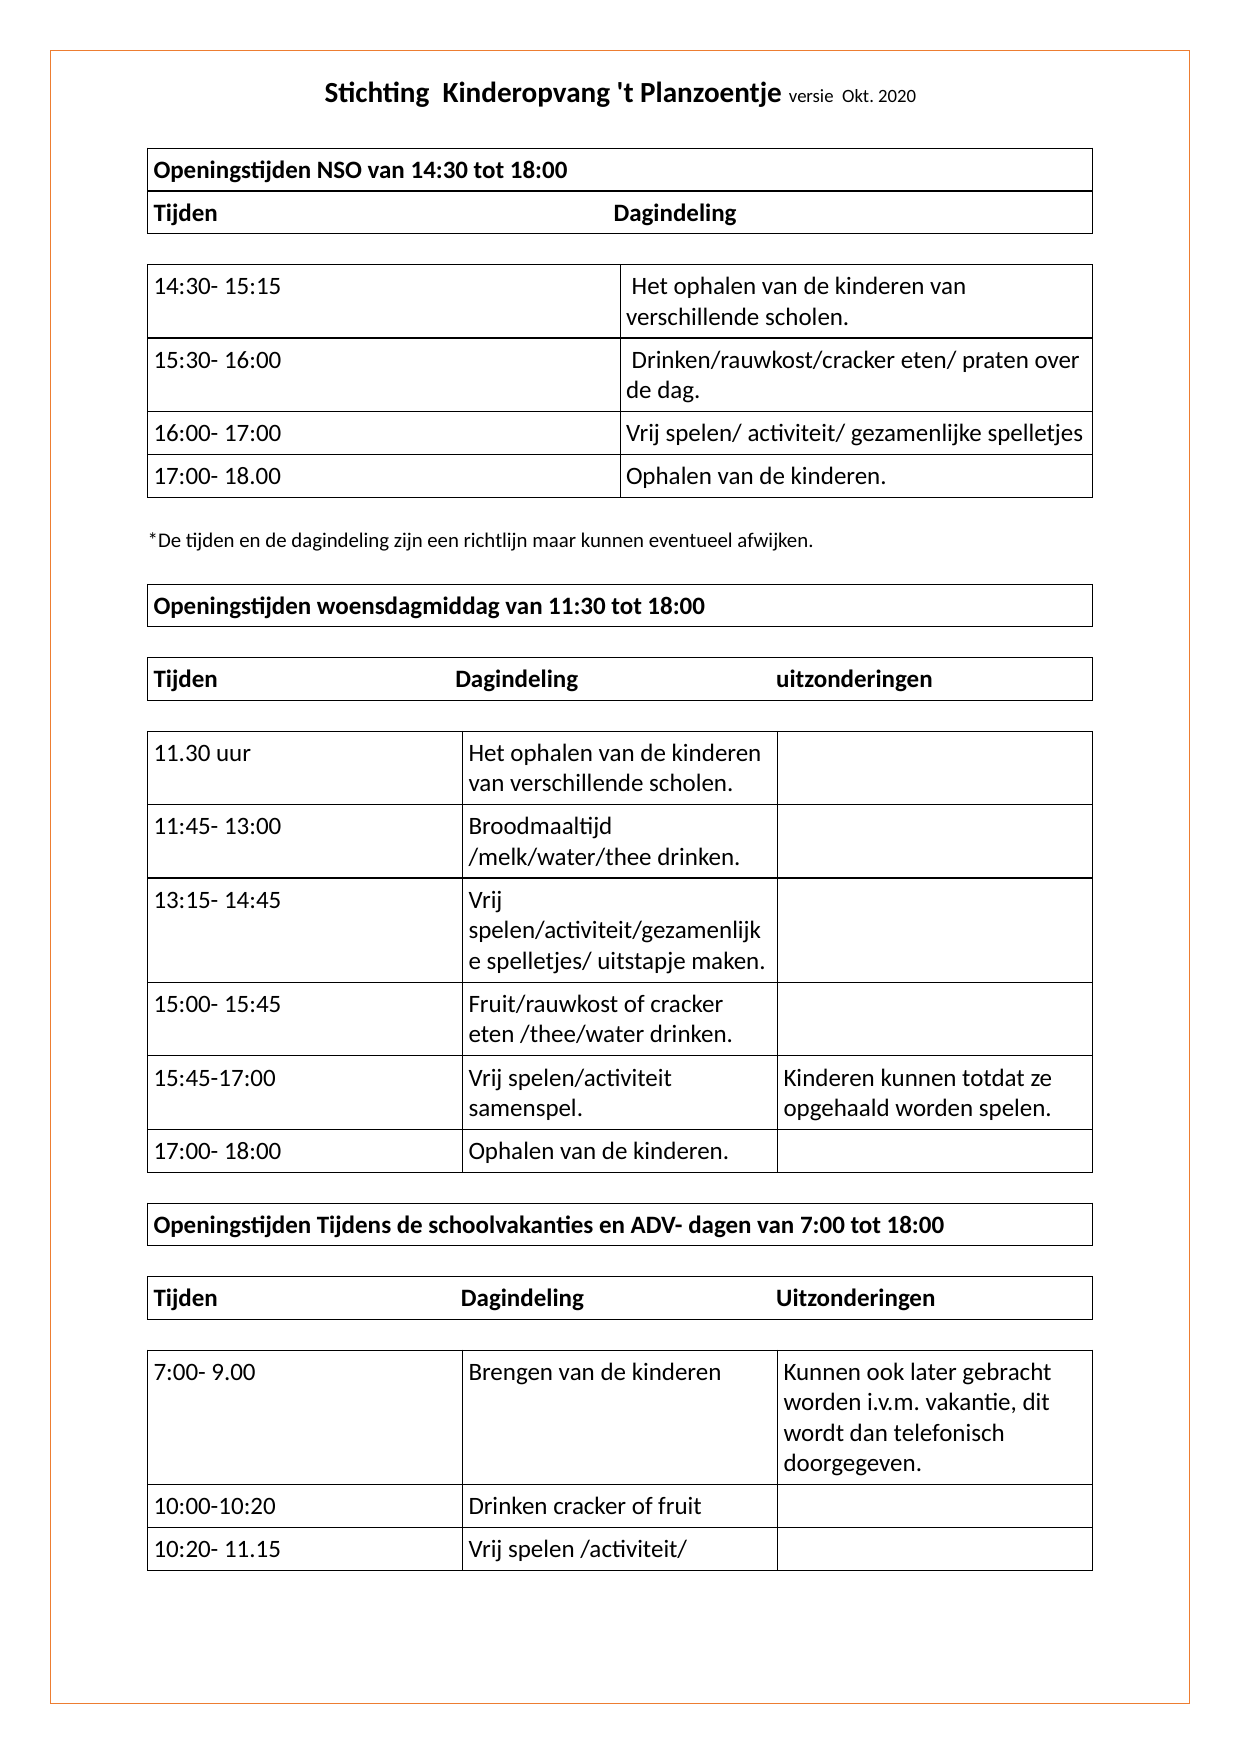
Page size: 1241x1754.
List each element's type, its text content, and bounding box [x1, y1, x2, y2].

table_header Het ophalen van de kinderen van verschillende scholen. [463, 732, 777, 804]
table_header [778, 1130, 1092, 1171]
table_header Fruit/rauwkost of cracker eten /thee/water drinken. [463, 983, 777, 1055]
table_header Het ophalen van de kinderen van verschillende scholen. [621, 265, 1092, 337]
table_header Drinken/rauwkost/cracker eten/ praten over de dag. [621, 339, 1092, 411]
table_header Vrij spelen/activiteit/gezamenlijke spelletjes/ uitstapje maken. [463, 879, 777, 981]
table_header 10:20- 11.15 [148, 1528, 462, 1570]
table_header Broodmaaltijd /melk/water/thee drinken. [463, 805, 777, 877]
text *De tijden en de dagindeling zijn een richtlijn maar kunnen eventueel afwijken. [147, 528, 1093, 553]
table_header [778, 983, 1092, 1055]
table_header 15:30- 16:00 [148, 339, 620, 411]
table_header 15:00- 15:45 [148, 983, 462, 1055]
table_header 17:00- 18.00 [148, 455, 620, 497]
table_header 17:00- 18:00 [148, 1130, 462, 1171]
table_header Kinderen kunnen totdat ze opgehaald worden spelen. [778, 1056, 1092, 1128]
table_header Brengen van de kinderen [463, 1351, 777, 1484]
table_header 13:15- 14:45 [148, 879, 462, 981]
table_header Vrij spelen/ activiteit/ gezamenlijke spelletjes [621, 412, 1092, 454]
table_header [778, 732, 1092, 804]
table_header 15:45-17:00 [148, 1056, 462, 1128]
table_header Vrij spelen /activiteit/ [463, 1528, 777, 1570]
table_header 7:00- 9.00 [148, 1351, 462, 1484]
table_header 11.30 uur [148, 732, 462, 804]
table_header Ophalen van de kinderen. [621, 455, 1092, 497]
table_header 11:45- 13:00 [148, 805, 462, 877]
table_header [778, 879, 1092, 981]
table_header Ophalen van de kinderen. [463, 1130, 777, 1171]
table_header Drinken cracker of fruit [463, 1485, 777, 1527]
table_header Tijden Dagindeling [148, 192, 1092, 233]
table_header [778, 1485, 1092, 1527]
table_header Openingstijden NSO van 14:30 tot 18:00 [148, 149, 1092, 190]
table_header Openingstijden Tijdens de schoolvakanties en ADV- dagen van 7:00 tot 18:00 [148, 1204, 1092, 1245]
table_header Tijden Dagindeling uitzonderingen [148, 658, 1092, 700]
table_header 10:00-10:20 [148, 1485, 462, 1527]
table_header Vrij spelen/activiteit samenspel. [463, 1056, 777, 1128]
table_header 16:00- 17:00 [148, 412, 620, 454]
table_header [778, 1528, 1092, 1570]
table_header [778, 805, 1092, 877]
table_header Tijden Dagindeling Uitzonderingen [148, 1277, 1092, 1318]
table_header Kunnen ook later gebracht worden i.v.m. vakantie, dit wordt dan telefonisch doorgegeven. [778, 1351, 1092, 1484]
table_header Openingstijden woensdagmiddag van 11:30 tot 18:00 [148, 585, 1092, 626]
table_header 14:30- 15:15 [148, 265, 620, 337]
